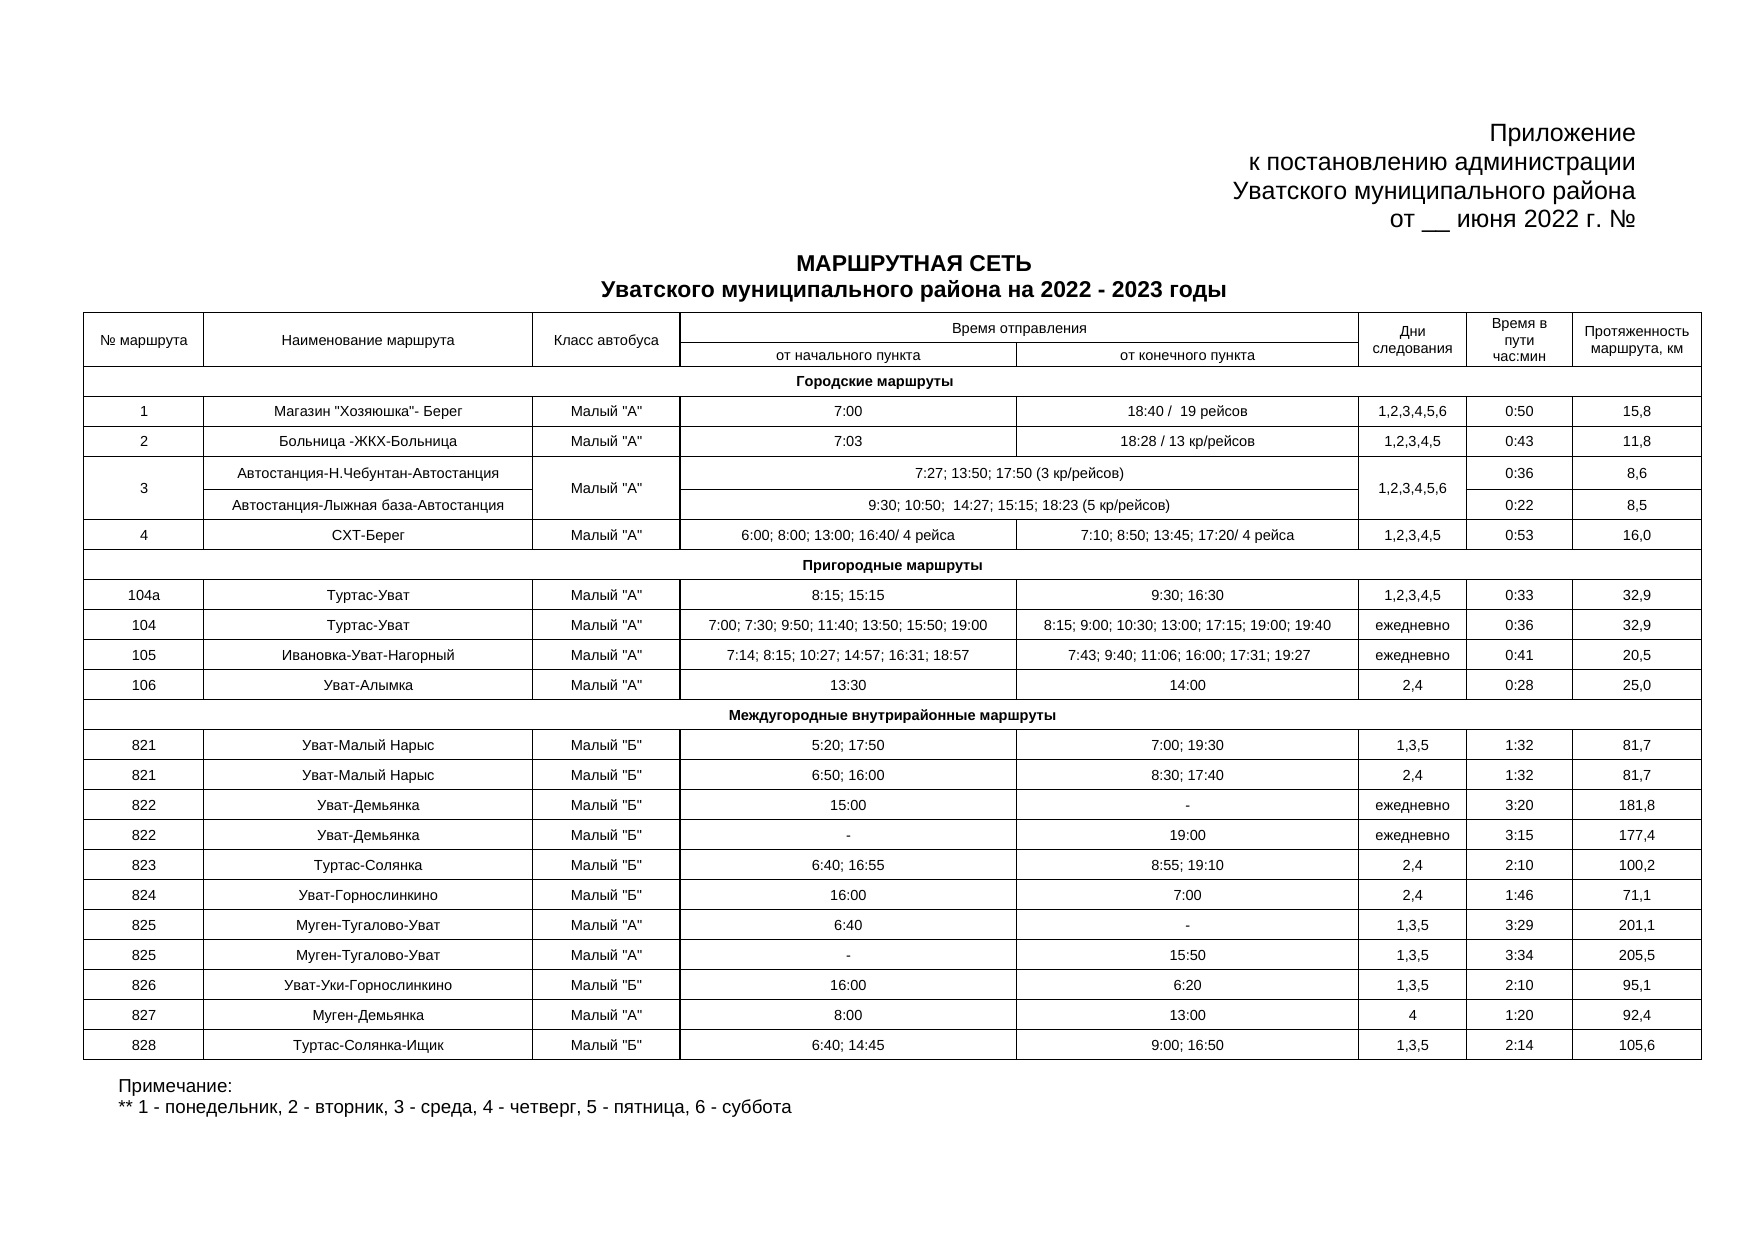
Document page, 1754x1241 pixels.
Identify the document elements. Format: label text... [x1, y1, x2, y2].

table_cell 1,3,5 [1359, 730, 1466, 759]
table_cell 823 [84, 850, 203, 879]
table_cell 6:00; 8:00; 13:00; 16:40/ 4 рейса [681, 520, 1016, 549]
table_cell Малый "А" [533, 457, 679, 519]
table_cell - [1017, 910, 1358, 939]
table_cell 821 [84, 760, 203, 789]
table_cell 9:00; 16:50 [1017, 1030, 1358, 1059]
table_cell 822 [84, 820, 203, 849]
table_cell 9:30; 10:50; 14:27; 15:15; 18:23 (5 кр/рейсов) [681, 490, 1358, 519]
table_cell 0:36 [1467, 610, 1572, 639]
table_cell Малый "А" [533, 610, 679, 639]
table_cell 32,9 [1573, 580, 1701, 609]
table_cell 1,3,5 [1359, 970, 1466, 999]
table_cell 828 [84, 1030, 203, 1059]
table_cell 20,5 [1573, 640, 1701, 669]
table_cell Туртас-Уват [204, 610, 532, 639]
table_cell 7:27; 13:50; 17:50 (3 кр/рейсов) [681, 457, 1358, 489]
table_cell Уват-Малый Нарыс [204, 730, 532, 759]
table_cell 2:10 [1467, 970, 1572, 999]
table_cell Муген-Демьянка [204, 1000, 532, 1029]
table_cell от конечного пункта [1017, 343, 1358, 366]
table_cell 2 [84, 427, 203, 456]
table_cell 105,6 [1573, 1030, 1701, 1059]
table_cell 1,2,3,4,5,6 [1359, 397, 1466, 426]
table_cell 100,2 [1573, 850, 1701, 879]
table_cell Уват-Алымка [204, 670, 532, 699]
table_cell 11,8 [1573, 427, 1701, 456]
table_cell Уват-Демьянка [204, 820, 532, 849]
table_cell Малый "Б" [533, 970, 679, 999]
table_cell 81,7 [1573, 730, 1701, 759]
table_cell Малый "А" [533, 910, 679, 939]
table_cell 6:20 [1017, 970, 1358, 999]
table_cell 16,0 [1573, 520, 1701, 549]
table_cell Малый "А" [533, 670, 679, 699]
table_cell Магазин "Хозяюшка"- Берег [204, 397, 532, 426]
table_cell 2,4 [1359, 670, 1466, 699]
table_cell 32,9 [1573, 610, 1701, 639]
table_cell Малый "Б" [533, 790, 679, 819]
table_cell 7:10; 8:50; 13:45; 17:20/ 4 рейса [1017, 520, 1358, 549]
table_cell 16:00 [681, 880, 1016, 909]
table_cell 824 [84, 880, 203, 909]
table_cell Туртас-Уват [204, 580, 532, 609]
table_cell 7:00 [681, 397, 1016, 426]
table_cell 1:32 [1467, 730, 1572, 759]
table_cell Автостанция-Н.Чебунтан-Автостанция [204, 457, 532, 489]
table_cell 181,8 [1573, 790, 1701, 819]
table_cell 7:03 [681, 427, 1016, 456]
table_cell 6:40; 16:55 [681, 850, 1016, 879]
table_cell Малый "А" [533, 1000, 679, 1029]
table_cell 1,3,5 [1359, 940, 1466, 969]
table_cell Малый "А" [533, 520, 679, 549]
table_cell Малый "А" [533, 640, 679, 669]
table_cell 7:00; 19:30 [1017, 730, 1358, 759]
table_cell 0:50 [1467, 397, 1572, 426]
table_cell ежедневно [1359, 790, 1466, 819]
table_cell Ивановка-Уват-Нагорный [204, 640, 532, 669]
table_cell Больница -ЖКХ-Больница [204, 427, 532, 456]
table_cell 3:29 [1467, 910, 1572, 939]
table_cell Муген-Тугалово-Уват [204, 940, 532, 969]
text от __ июня 2022 г. № [118, 204, 1636, 233]
table_cell 18:40 / 19 рейсов [1017, 397, 1358, 426]
table_cell Пригородные маршруты [84, 550, 1701, 579]
table_cell - [681, 940, 1016, 969]
table_cell Малый "Б" [533, 760, 679, 789]
table_cell 2:10 [1467, 850, 1572, 879]
table_cell 3:34 [1467, 940, 1572, 969]
table_header Протяженность маршрута, км [1573, 313, 1701, 366]
table_cell 1:32 [1467, 760, 1572, 789]
table_cell 2:14 [1467, 1030, 1572, 1059]
table_cell 827 [84, 1000, 203, 1029]
table_cell 19:00 [1017, 820, 1358, 849]
table_cell 7:43; 9:40; 11:06; 16:00; 17:31; 19:27 [1017, 640, 1358, 669]
table_cell Малый "Б" [533, 730, 679, 759]
table_header № маршрута [84, 313, 203, 366]
table_cell 826 [84, 970, 203, 999]
table_cell Автостанция-Лыжная база-Автостанция [204, 490, 532, 519]
table_cell 14:00 [1017, 670, 1358, 699]
table_cell 3:15 [1467, 820, 1572, 849]
table_cell 8:55; 19:10 [1017, 850, 1358, 879]
table_cell - [681, 820, 1016, 849]
table_cell 205,5 [1573, 940, 1701, 969]
table_header Класс автобуса [533, 313, 679, 366]
table_cell 106 [84, 670, 203, 699]
table_cell Малый "Б" [533, 1030, 679, 1059]
text Примечание: [118, 1075, 1636, 1096]
table_cell 81,7 [1573, 760, 1701, 789]
table_cell 1,2,3,4,5,6 [1359, 457, 1466, 519]
table_cell 822 [84, 790, 203, 819]
table_cell 8,5 [1573, 490, 1701, 519]
table_cell 825 [84, 940, 203, 969]
table_cell 6:40; 14:45 [681, 1030, 1016, 1059]
table_cell 7:00 [1017, 880, 1358, 909]
table_cell 18:28 / 13 кр/рейсов [1017, 427, 1358, 456]
subtitle Приложение [118, 118, 1636, 147]
table_cell ежедневно [1359, 640, 1466, 669]
table_header Время в пути час:мин [1467, 313, 1572, 366]
table_cell 8:15; 9:00; 10:30; 13:00; 17:15; 19:00; 19:40 [1017, 610, 1358, 639]
table_cell 825 [84, 910, 203, 939]
table_cell 2,4 [1359, 880, 1466, 909]
table_cell Малый "А" [533, 940, 679, 969]
text МАРШРУТНАЯ СЕТЬ [118, 250, 1636, 276]
table_cell 13:00 [1017, 1000, 1358, 1029]
table_cell 1:46 [1467, 880, 1572, 909]
table_cell 177,4 [1573, 820, 1701, 849]
table_cell 1,2,3,4,5 [1359, 427, 1466, 456]
table_cell СХТ-Берег [204, 520, 532, 549]
table_cell 201,1 [1573, 910, 1701, 939]
table_cell 0:43 [1467, 427, 1572, 456]
table_cell 95,1 [1573, 970, 1701, 999]
table_cell - [1017, 790, 1358, 819]
table_cell от начального пункта [681, 343, 1016, 366]
table_cell Туртас-Солянка [204, 850, 532, 879]
table_cell 25,0 [1573, 670, 1701, 699]
table_cell 104а [84, 580, 203, 609]
table_cell 15:50 [1017, 940, 1358, 969]
table_cell 2,4 [1359, 760, 1466, 789]
table_cell 8,6 [1573, 457, 1701, 489]
table_cell 1,2,3,4,5 [1359, 580, 1466, 609]
table_header Время отправления [681, 313, 1358, 342]
table_cell Малый "Б" [533, 880, 679, 909]
table_cell 13:30 [681, 670, 1016, 699]
table_cell 8:00 [681, 1000, 1016, 1029]
table_cell 1,3,5 [1359, 1030, 1466, 1059]
table_cell 92,4 [1573, 1000, 1701, 1029]
table_cell 1 [84, 397, 203, 426]
table_cell Туртас-Солянка-Ищик [204, 1030, 532, 1059]
table_cell 15:00 [681, 790, 1016, 819]
table_cell Уват-Малый Нарыс [204, 760, 532, 789]
table_cell 8:15; 15:15 [681, 580, 1016, 609]
table_cell Малый "Б" [533, 850, 679, 879]
table_cell 9:30; 16:30 [1017, 580, 1358, 609]
table_cell 0:33 [1467, 580, 1572, 609]
table_cell 2,4 [1359, 850, 1466, 879]
table_cell 5:20; 17:50 [681, 730, 1016, 759]
table_cell Малый "А" [533, 397, 679, 426]
table_cell 0:28 [1467, 670, 1572, 699]
table_cell Городские маршруты [84, 367, 1701, 396]
table_cell 6:50; 16:00 [681, 760, 1016, 789]
table_cell 105 [84, 640, 203, 669]
table_cell Малый "А" [533, 427, 679, 456]
table_cell ежедневно [1359, 820, 1466, 849]
table_cell 821 [84, 730, 203, 759]
table_cell Малый "Б" [533, 820, 679, 849]
table_cell 8:30; 17:40 [1017, 760, 1358, 789]
table_cell Уват-Демьянка [204, 790, 532, 819]
table_cell 0:53 [1467, 520, 1572, 549]
table_header Дни следования [1359, 313, 1466, 366]
table_cell 4 [84, 520, 203, 549]
table_cell 1,3,5 [1359, 910, 1466, 939]
table_cell 3 [84, 457, 203, 519]
table_header Наименование маршрута [204, 313, 532, 366]
table_cell 7:00; 7:30; 9:50; 11:40; 13:50; 15:50; 19:00 [681, 610, 1016, 639]
table_cell ежедневно [1359, 610, 1466, 639]
table_cell 1:20 [1467, 1000, 1572, 1029]
table_cell 6:40 [681, 910, 1016, 939]
table_cell 104 [84, 610, 203, 639]
table_cell Малый "А" [533, 580, 679, 609]
table_cell Муген-Тугалово-Уват [204, 910, 532, 939]
text ** 1 - понедельник, 2 - вторник, 3 - среда, 4 - четверг, 5 - пятница, 6 - суббота [118, 1096, 1636, 1118]
table_cell 0:41 [1467, 640, 1572, 669]
table_cell 4 [1359, 1000, 1466, 1029]
table_cell 71,1 [1573, 880, 1701, 909]
table_cell 15,8 [1573, 397, 1701, 426]
text Уватского муниципального района на 2022 - 2023 годы [118, 276, 1636, 303]
text Уватского муниципального района [118, 176, 1636, 204]
table_cell 7:14; 8:15; 10:27; 14:57; 16:31; 18:57 [681, 640, 1016, 669]
table_cell Уват-Горнослинкино [204, 880, 532, 909]
table_cell 0:22 [1467, 490, 1572, 519]
table_cell Уват-Уки-Горнослинкино [204, 970, 532, 999]
table_cell 1,2,3,4,5 [1359, 520, 1466, 549]
table_cell Междугородные внутрирайонные маршруты [84, 700, 1701, 729]
table_cell 16:00 [681, 970, 1016, 999]
table_cell 3:20 [1467, 790, 1572, 819]
table_cell 0:36 [1467, 457, 1572, 489]
text к постановлению администрации [118, 147, 1636, 176]
